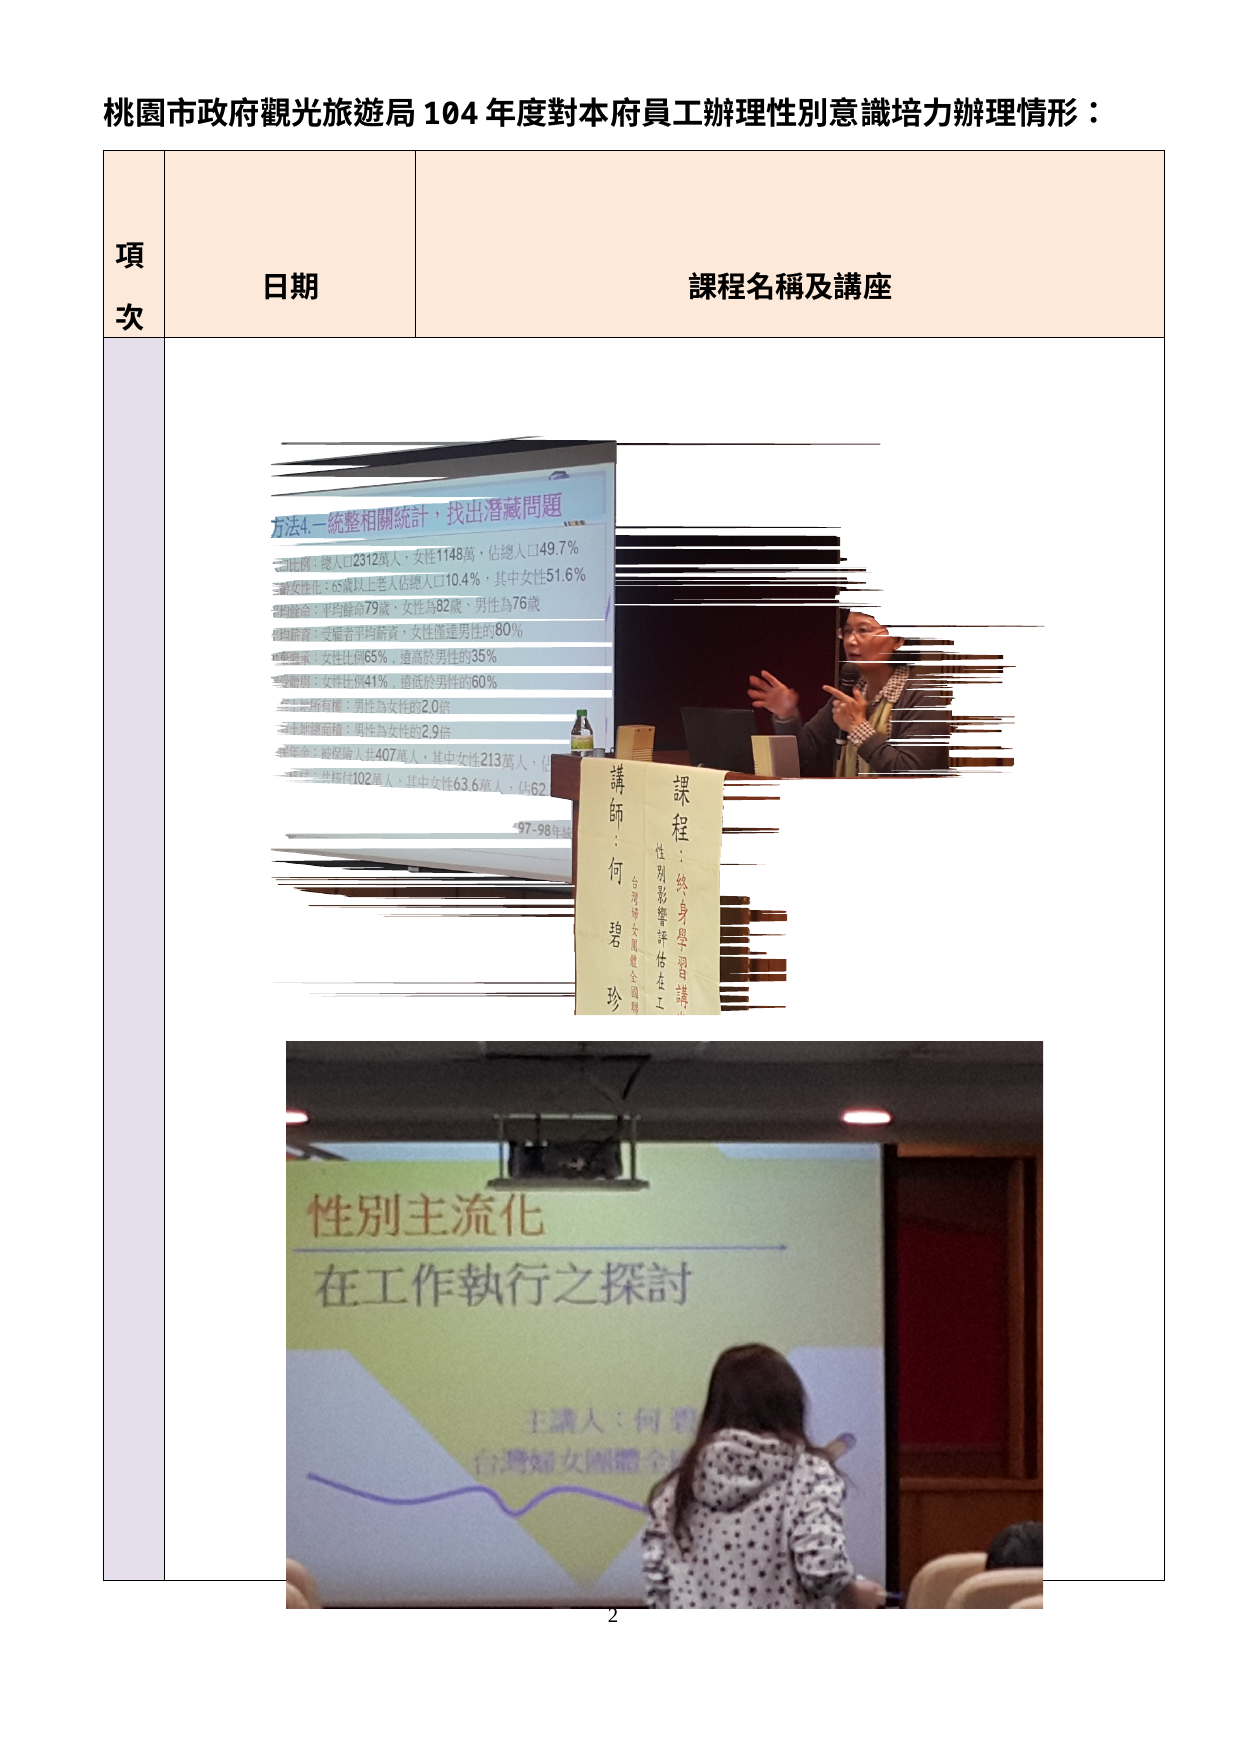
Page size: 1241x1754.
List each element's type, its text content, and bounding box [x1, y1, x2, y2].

table_header 項次 [104, 151, 164, 337]
table_cell [104, 338, 164, 1580]
table_header 日期 [165, 151, 415, 337]
table_cell [165, 338, 1164, 1580]
table_header 課程名稱及講座 [416, 151, 1164, 337]
